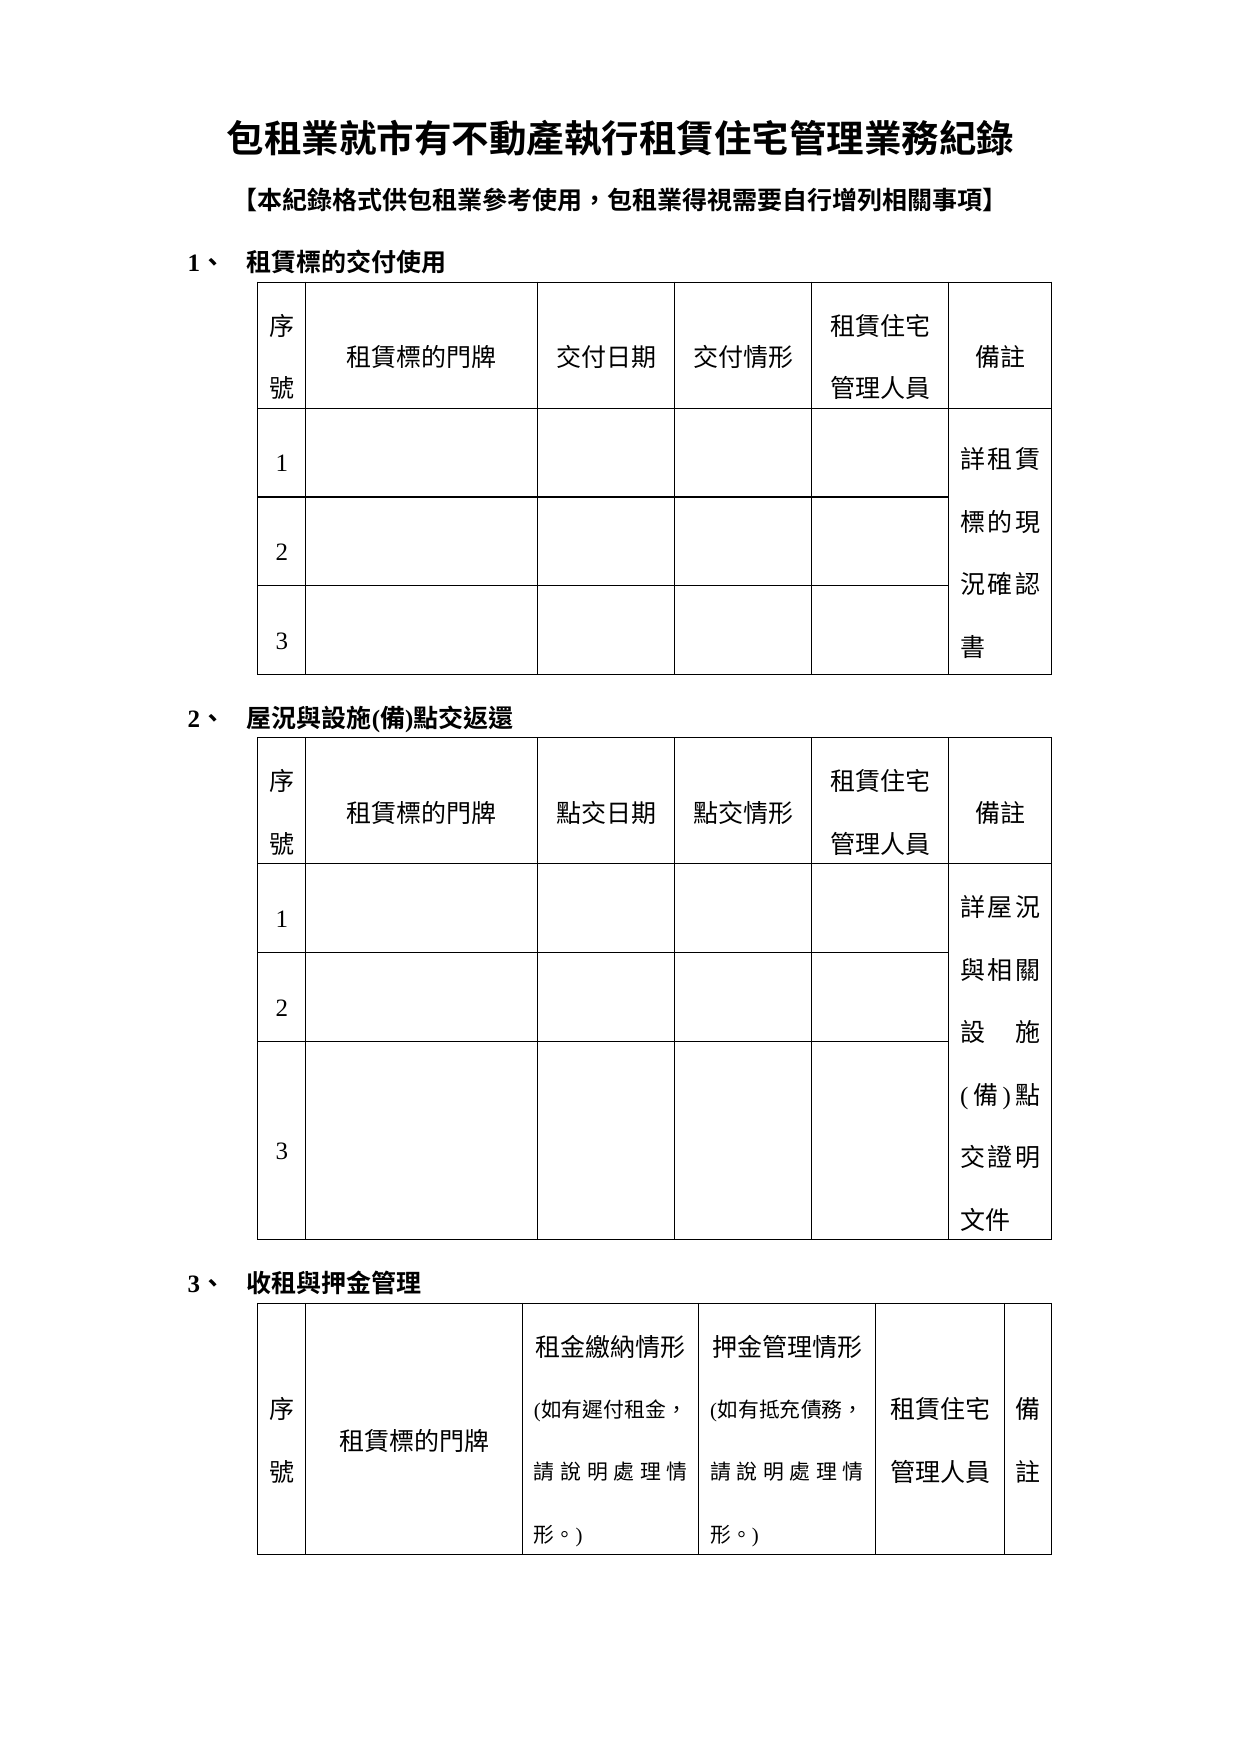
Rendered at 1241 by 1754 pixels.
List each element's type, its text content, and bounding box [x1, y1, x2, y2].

table_cell [538, 1042, 674, 1239]
table_cell [812, 498, 948, 585]
table_header 押金管理情形 (如有抵充債務，請說明處理情形。) [699, 1304, 875, 1554]
table_header 序號 [258, 1304, 305, 1554]
table_cell [306, 864, 537, 952]
table_header 序號 [258, 738, 305, 863]
table_cell 詳租賃標的現況確認書 [949, 409, 1051, 674]
table_cell [538, 864, 674, 952]
table_cell [538, 586, 674, 674]
list 租賃標的交付使用 [187, 219, 1053, 282]
table_cell [675, 1042, 811, 1239]
table_cell [675, 498, 811, 585]
table_cell 2 [258, 498, 305, 585]
table_header 交付情形 [675, 283, 811, 408]
table_header 交付日期 [538, 283, 674, 408]
table_header 租金繳納情形 (如有遲付租金，請說明處理情形。) [523, 1304, 698, 1554]
table_header 租賃標的門牌 [306, 1304, 522, 1554]
table_header 租賃住宅 管理人員 [812, 738, 948, 863]
table_cell [675, 586, 811, 674]
text 包租業就市有不動產執行租賃住宅管理業務紀錄 [187, 94, 1053, 157]
table_cell [306, 953, 537, 1041]
table_header 序號 [258, 283, 305, 408]
table_header 租賃標的門牌 [306, 283, 537, 408]
table_header 點交情形 [675, 738, 811, 863]
text 【本紀錄格式供包租業參考使用，包租業得視需要自行增列相關事項】 [187, 157, 1053, 219]
table_cell [306, 586, 537, 674]
table_cell [812, 953, 948, 1041]
table_cell [306, 409, 537, 496]
table_cell [812, 864, 948, 952]
table_cell [538, 953, 674, 1041]
list 收租與押金管理 [187, 1240, 1053, 1303]
table_cell 2 [258, 953, 305, 1041]
table_cell [306, 1042, 537, 1239]
table_header 租賃住宅 管理人員 [876, 1304, 1004, 1554]
table_cell 1 [258, 409, 305, 496]
table_cell 3 [258, 586, 305, 674]
table_cell 詳屋況與相關設施(備)點交證明文件 [949, 864, 1051, 1239]
table_header 租賃標的門牌 [306, 738, 537, 863]
table_header 備註 [1005, 1304, 1051, 1554]
table_header 備註 [949, 283, 1051, 408]
table_cell 3 [258, 1042, 305, 1239]
table_header 點交日期 [538, 738, 674, 863]
table_cell [675, 864, 811, 952]
table_cell [812, 1042, 948, 1239]
table_cell [538, 409, 674, 496]
table_cell [538, 498, 674, 585]
table_header 租賃住宅 管理人員 [812, 283, 948, 408]
table_header 備註 [949, 738, 1051, 863]
table_cell [812, 586, 948, 674]
list 屋況與設施(備)點交返還 [187, 675, 1053, 737]
table_cell [675, 953, 811, 1041]
table_cell [306, 498, 537, 585]
table_cell [812, 409, 948, 496]
table_cell 1 [258, 864, 305, 952]
table_cell [675, 409, 811, 496]
